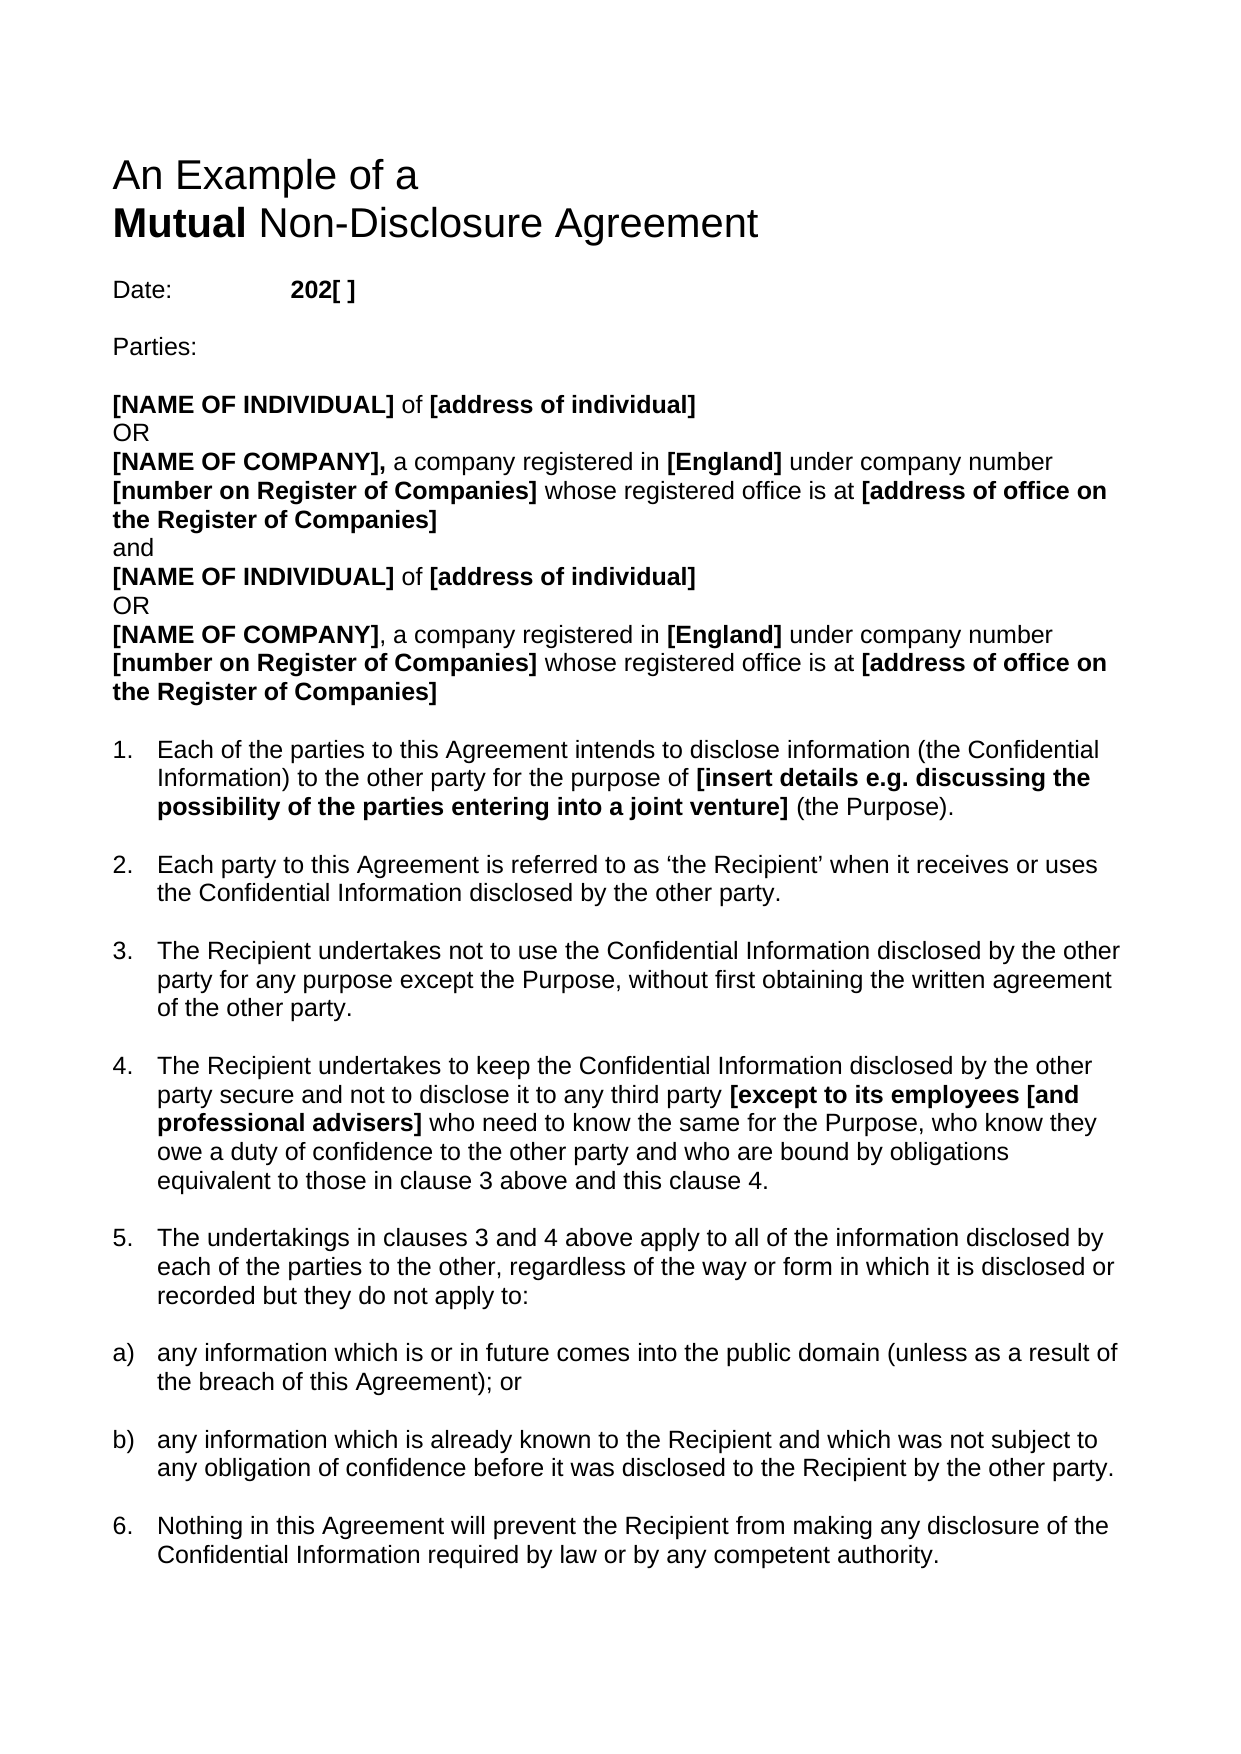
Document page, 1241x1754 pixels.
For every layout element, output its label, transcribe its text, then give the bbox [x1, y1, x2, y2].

text Parties: [112, 332, 1128, 361]
text An Example of a Mutual Non-Disclosure Agreement [112, 150, 1128, 246]
text [NAME OF COMPANY], a company registered in [England] under company number [number on Register of Companies] whose registered office is at [address of office on the Register of Companies] [112, 447, 1128, 533]
text [NAME OF INDIVIDUAL] of [address of individual] [112, 389, 1128, 418]
text Date: 202[ ] [112, 274, 1128, 303]
text 2. Each party to this Agreement is referred to as ‘the Recipient’ when it receives or uses the Confidential Information disclosed by the other party. [112, 849, 1128, 907]
text 6. Nothing in this Agreement will prevent the Recipient from making any disclosure of the Confidential Information required by law or by any competent authority. [112, 1511, 1128, 1568]
text a) any information which is or in future comes into the public domain (unless as a result of the breach of this Agreement); or [112, 1338, 1128, 1396]
text [NAME OF INDIVIDUAL] of [address of individual] [112, 562, 1128, 591]
text and [112, 533, 1128, 562]
text 4. The Recipient undertakes to keep the Confidential Information disclosed by the other party secure and not to disclose it to any third party [except to its employees [and professional advisers] who need to know the same for the Purpose, who know they owe a duty of confidence to the other party and who are bound by obligations equivalent to those in clause 3 above and this clause 4. [112, 1051, 1128, 1194]
text 3. The Recipient undertakes not to use the Confidential Information disclosed by the other party for any purpose except the Purpose, without first obtaining the written agreement of the other party. [112, 936, 1128, 1022]
text b) any information which is already known to the Recipient and which was not subject to any obligation of confidence before it was disclosed to the Recipient by the other party. [112, 1424, 1128, 1482]
text OR [112, 418, 1128, 447]
text [NAME OF COMPANY], a company registered in [England] under company number [number on Register of Companies] whose registered office is at [address of office on the Register of Companies] [112, 619, 1128, 706]
text OR [112, 591, 1128, 619]
text 1. Each of the parties to this Agreement intends to disclose information (the Confidential Information) to the other party for the purpose of [insert details e.g. discussing the possibility of the parties entering into a joint venture] (the Purpose). [112, 734, 1128, 821]
text 5. The undertakings in clauses 3 and 4 above apply to all of the information disclosed by each of the parties to the other, regardless of the way or form in which it is disclosed or recorded but they do not apply to: [112, 1223, 1128, 1309]
